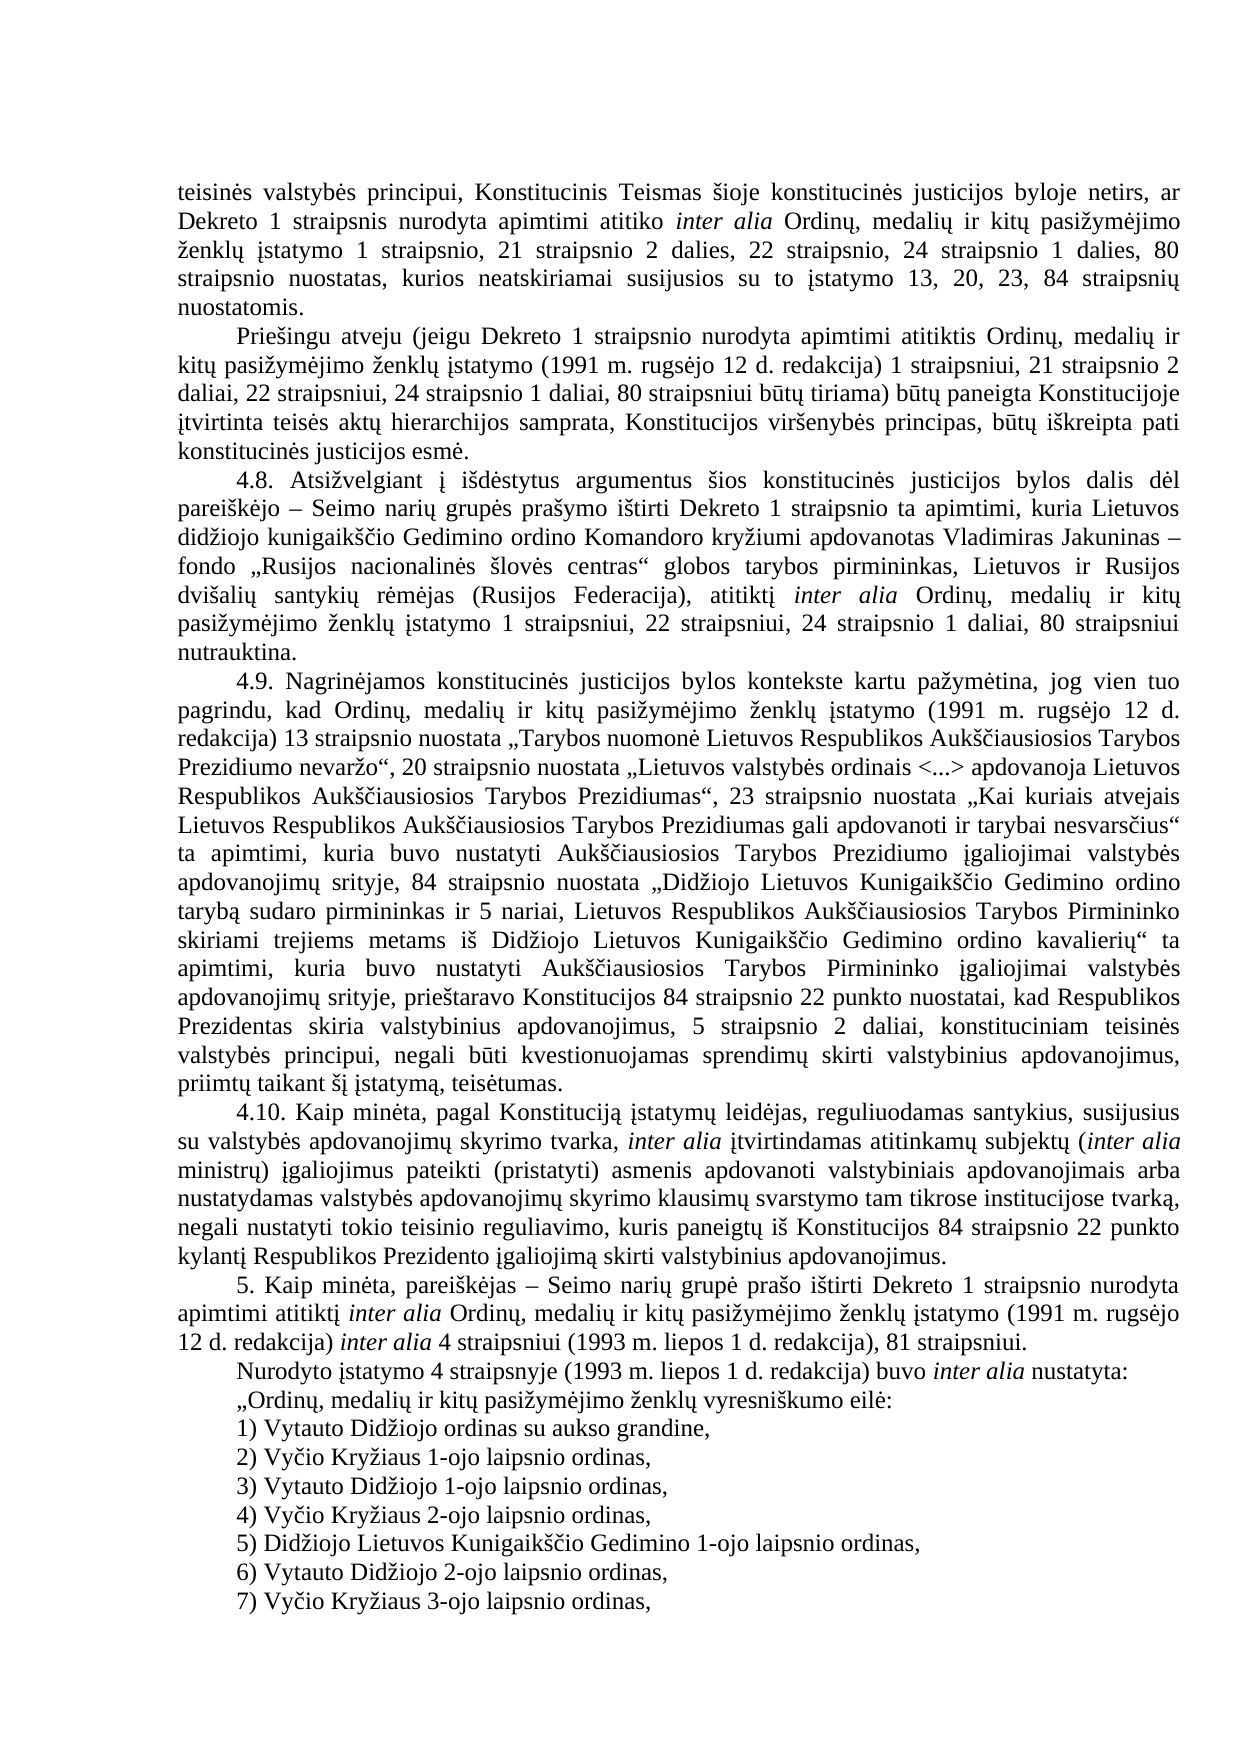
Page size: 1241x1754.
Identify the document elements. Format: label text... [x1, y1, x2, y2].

text teisinės valstybės principui, Konstitucinis Teismas šioje konstitucinės justicijos byloje netirs, ar Dekreto 1 straipsnis nurodyta apimtimi atitiko inter alia Ordinų, medalių ir kitų pasižymėjimo ženklų įstatymo 1 straipsnio, 21 straipsnio 2 dalies, 22 straipsnio, 24 straipsnio 1 dalies, 80 straipsnio nuostatas, kurios neatskiriamai susijusios su to įstatymo 13, 20, 23, 84 straipsnių nuostatomis. [177, 177, 1181, 321]
text 4.9. Nagrinėjamos konstitucinės justicijos bylos kontekste kartu pažymėtina, jog vien tuo pagrindu, kad Ordinų, medalių ir kitų pasižymėjimo ženklų įstatymo (1991 m. rugsėjo 12 d. redakcija) 13 straipsnio nuostata „Tarybos nuomonė Lietuvos Respublikos Aukščiausiosios Tarybos Prezidiumo nevaržo“, 20 straipsnio nuostata „Lietuvos valstybės ordinais <...> apdovanoja Lietuvos Respublikos Aukščiausiosios Tarybos Prezidiumas“, 23 straipsnio nuostata „Kai kuriais atvejais Lietuvos Respublikos Aukščiausiosios Tarybos Prezidiumas gali apdovanoti ir tarybai nesvarsčius“ ta apimtimi, kuria buvo nustatyti Aukščiausiosios Tarybos Prezidiumo įgaliojimai valstybės apdovanojimų srityje, 84 straipsnio nuostata „Didžiojo Lietuvos Kunigaikščio Gedimino ordino tarybą sudaro pirmininkas ir 5 nariai, Lietuvos Respublikos Aukščiausiosios Tarybos Pirmininko skiriami trejiems metams iš Didžiojo Lietuvos Kunigaikščio Gedimino ordino kavalierių“ ta apimtimi, kuria buvo nustatyti Aukščiausiosios Tarybos Pirmininko įgaliojimai valstybės apdovanojimų srityje, prieštaravo Konstitucijos 84 straipsnio 22 punkto nuostatai, kad Respublikos Prezidentas skiria valstybinius apdovanojimus, 5 straipsnio 2 daliai, konstituciniam teisinės valstybės principui, negali būti kvestionuojamas sprendimų skirti valstybinius apdovanojimus, priimtų taikant šį įstatymą, teisėtumas. [177, 666, 1181, 1097]
text Priešingu atveju (jeigu Dekreto 1 straipsnio nurodyta apimtimi atitiktis Ordinų, medalių ir kitų pasižymėjimo ženklų įstatymo (1991 m. rugsėjo 12 d. redakcija) 1 straipsniui, 21 straipsnio 2 daliai, 22 straipsniui, 24 straipsnio 1 daliai, 80 straipsniui būtų tiriama) būtų paneigta Konstitucijoje įtvirtinta teisės aktų hierarchijos samprata, Konstitucijos viršenybės principas, būtų iškreipta pati konstitucinės justicijos esmė. [177, 321, 1181, 465]
text 5) Didžiojo Lietuvos Kunigaikščio Gedimino 1-ojo laipsnio ordinas, [177, 1528, 1181, 1557]
text 4.8. Atsižvelgiant į išdėstytus argumentus šios konstitucinės justicijos bylos dalis dėl pareiškėjo – Seimo narių grupės prašymo ištirti Dekreto 1 straipsnio ta apimtimi, kuria Lietuvos didžiojo kunigaikščio Gedimino ordino Komandoro kryžiumi apdovanotas Vladimiras Jakuninas – fondo „Rusijos nacionalinės šlovės centras“ globos tarybos pirmininkas, Lietuvos ir Rusijos dvišalių santykių rėmėjas (Rusijos Federacija), atitiktį inter alia Ordinų, medalių ir kitų pasižymėjimo ženklų įstatymo 1 straipsniui, 22 straipsniui, 24 straipsnio 1 daliai, 80 straipsniui nutrauktina. [177, 465, 1181, 666]
text 5. Kaip minėta, pareiškėjas – Seimo narių grupė prašo ištirti Dekreto 1 straipsnio nurodyta apimtimi atitiktį inter alia Ordinų, medalių ir kitų pasižymėjimo ženklų įstatymo (1991 m. rugsėjo 12 d. redakcija) inter alia 4 straipsniui (1993 m. liepos 1 d. redakcija), 81 straipsniui. [177, 1270, 1181, 1356]
text 7) Vyčio Kryžiaus 3-ojo laipsnio ordinas, [177, 1586, 1181, 1615]
text 3) Vytauto Didžiojo 1-ojo laipsnio ordinas, [177, 1471, 1181, 1500]
text 4) Vyčio Kryžiaus 2-ojo laipsnio ordinas, [177, 1500, 1181, 1528]
text 1) Vytauto Didžiojo ordinas su aukso grandine, [177, 1413, 1181, 1442]
text 4.10. Kaip minėta, pagal Konstituciją įstatymų leidėjas, reguliuodamas santykius, susijusius su valstybės apdovanojimų skyrimo tvarka, inter alia įtvirtindamas atitinkamų subjektų (inter alia ministrų) įgaliojimus pateikti (pristatyti) asmenis apdovanoti valstybiniais apdovanojimais arba nustatydamas valstybės apdovanojimų skyrimo klausimų svarstymo tam tikrose institucijose tvarką, negali nustatyti tokio teisinio reguliavimo, kuris paneigtų iš Konstitucijos 84 straipsnio 22 punkto kylantį Respublikos Prezidento įgaliojimą skirti valstybinius apdovanojimus. [177, 1097, 1181, 1270]
text „Ordinų, medalių ir kitų pasižymėjimo ženklų vyresniškumo eilė: [177, 1385, 1181, 1413]
text 2) Vyčio Kryžiaus 1-ojo laipsnio ordinas, [177, 1442, 1181, 1471]
text 6) Vytauto Didžiojo 2-ojo laipsnio ordinas, [177, 1557, 1181, 1586]
text Nurodyto įstatymo 4 straipsnyje (1993 m. liepos 1 d. redakcija) buvo inter alia nustatyta: [177, 1356, 1181, 1385]
